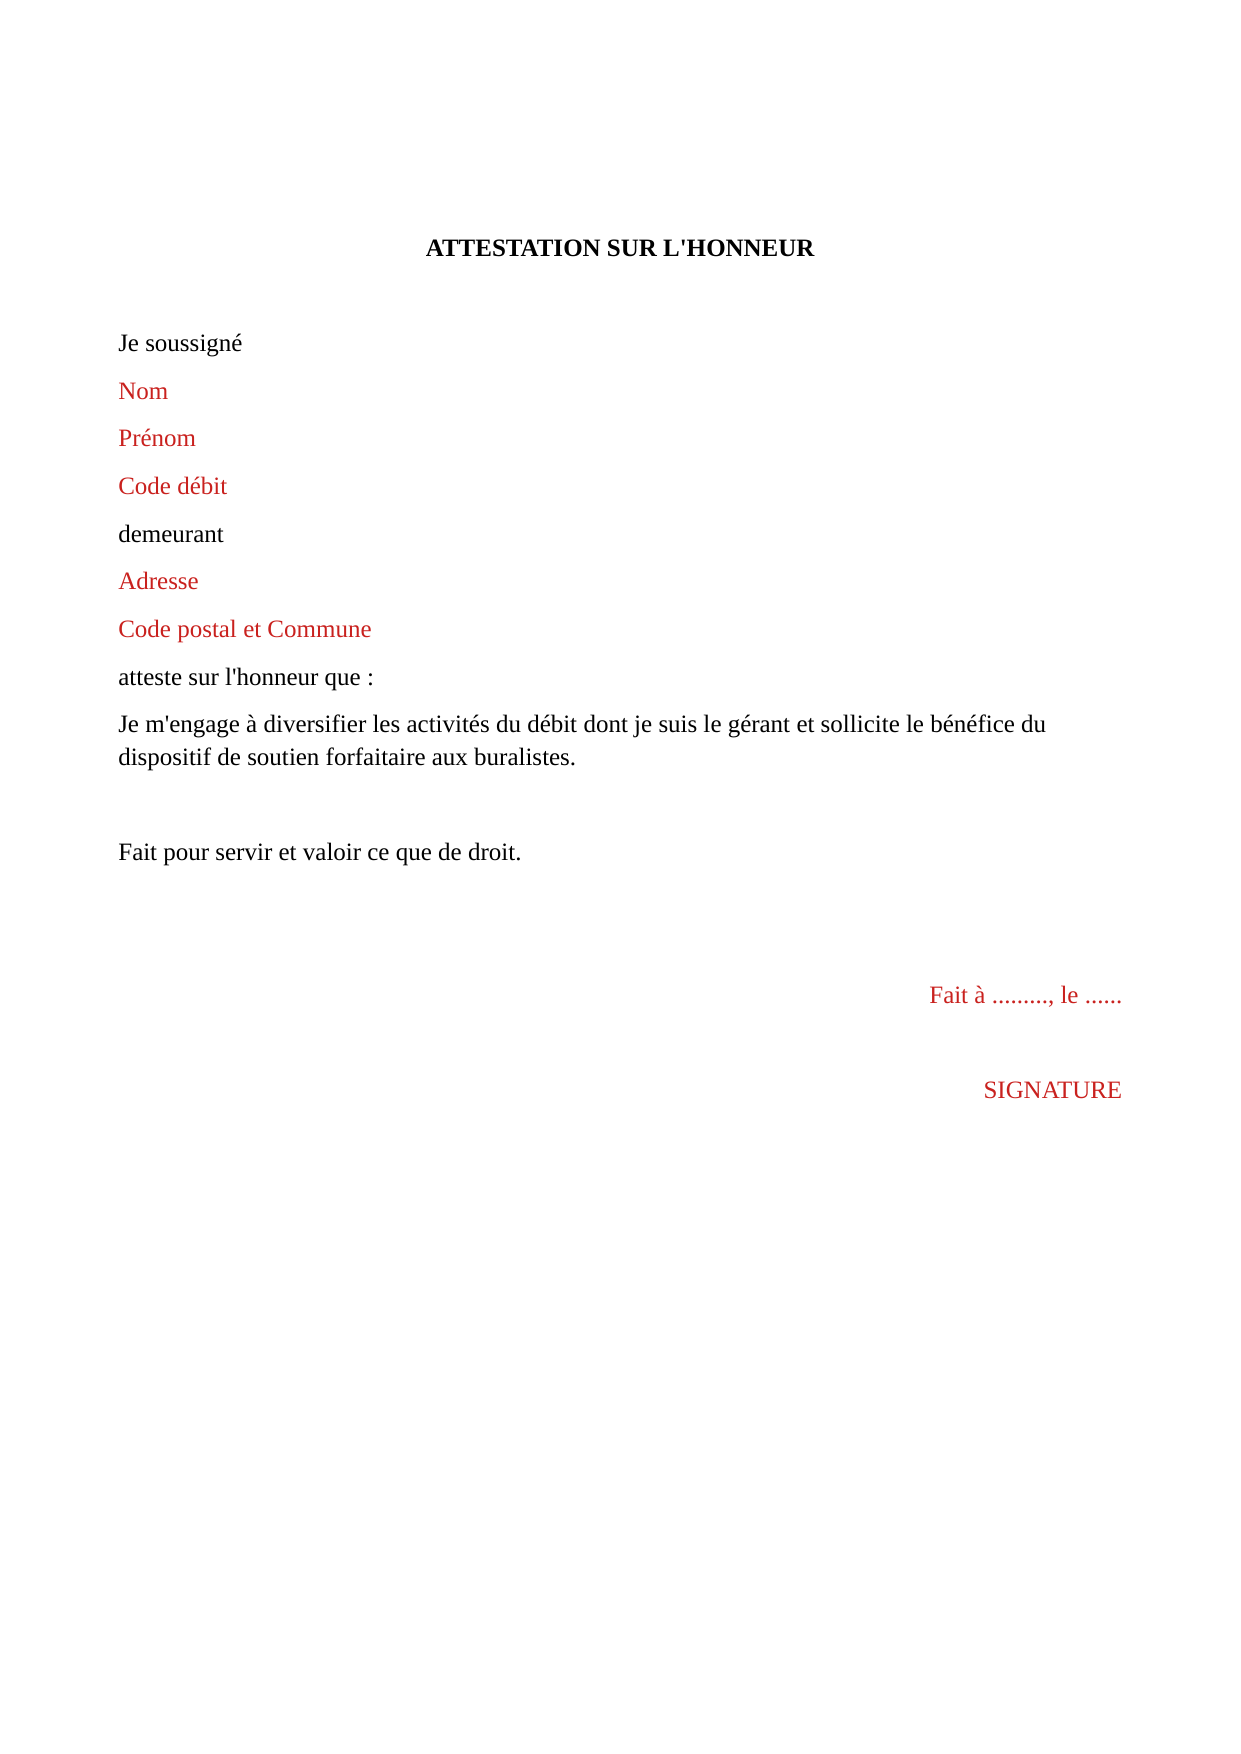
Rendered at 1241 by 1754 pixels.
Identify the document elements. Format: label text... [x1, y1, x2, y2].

text Fait à ........., le ...... [118, 980, 1122, 1009]
text Adresse [118, 566, 1122, 595]
text Code postal et Commune [118, 614, 1122, 643]
text Je m'engage à diversifier les activités du débit dont je suis le gérant et sollicite le bénéfice du dispositif de soutien forfaitaire aux buralistes. [118, 709, 1122, 771]
text ATTESTATION SUR L'HONNEUR [118, 233, 1122, 262]
text Je soussigné [118, 328, 1122, 357]
text Prénom [118, 423, 1122, 452]
text SIGNATURE [118, 1075, 1122, 1104]
text Nom [118, 376, 1122, 405]
text Code débit [118, 471, 1122, 500]
text atteste sur l'honneur que : [118, 662, 1122, 690]
text Fait pour servir et valoir ce que de droit. [118, 837, 1122, 866]
text demeurant [118, 519, 1122, 547]
